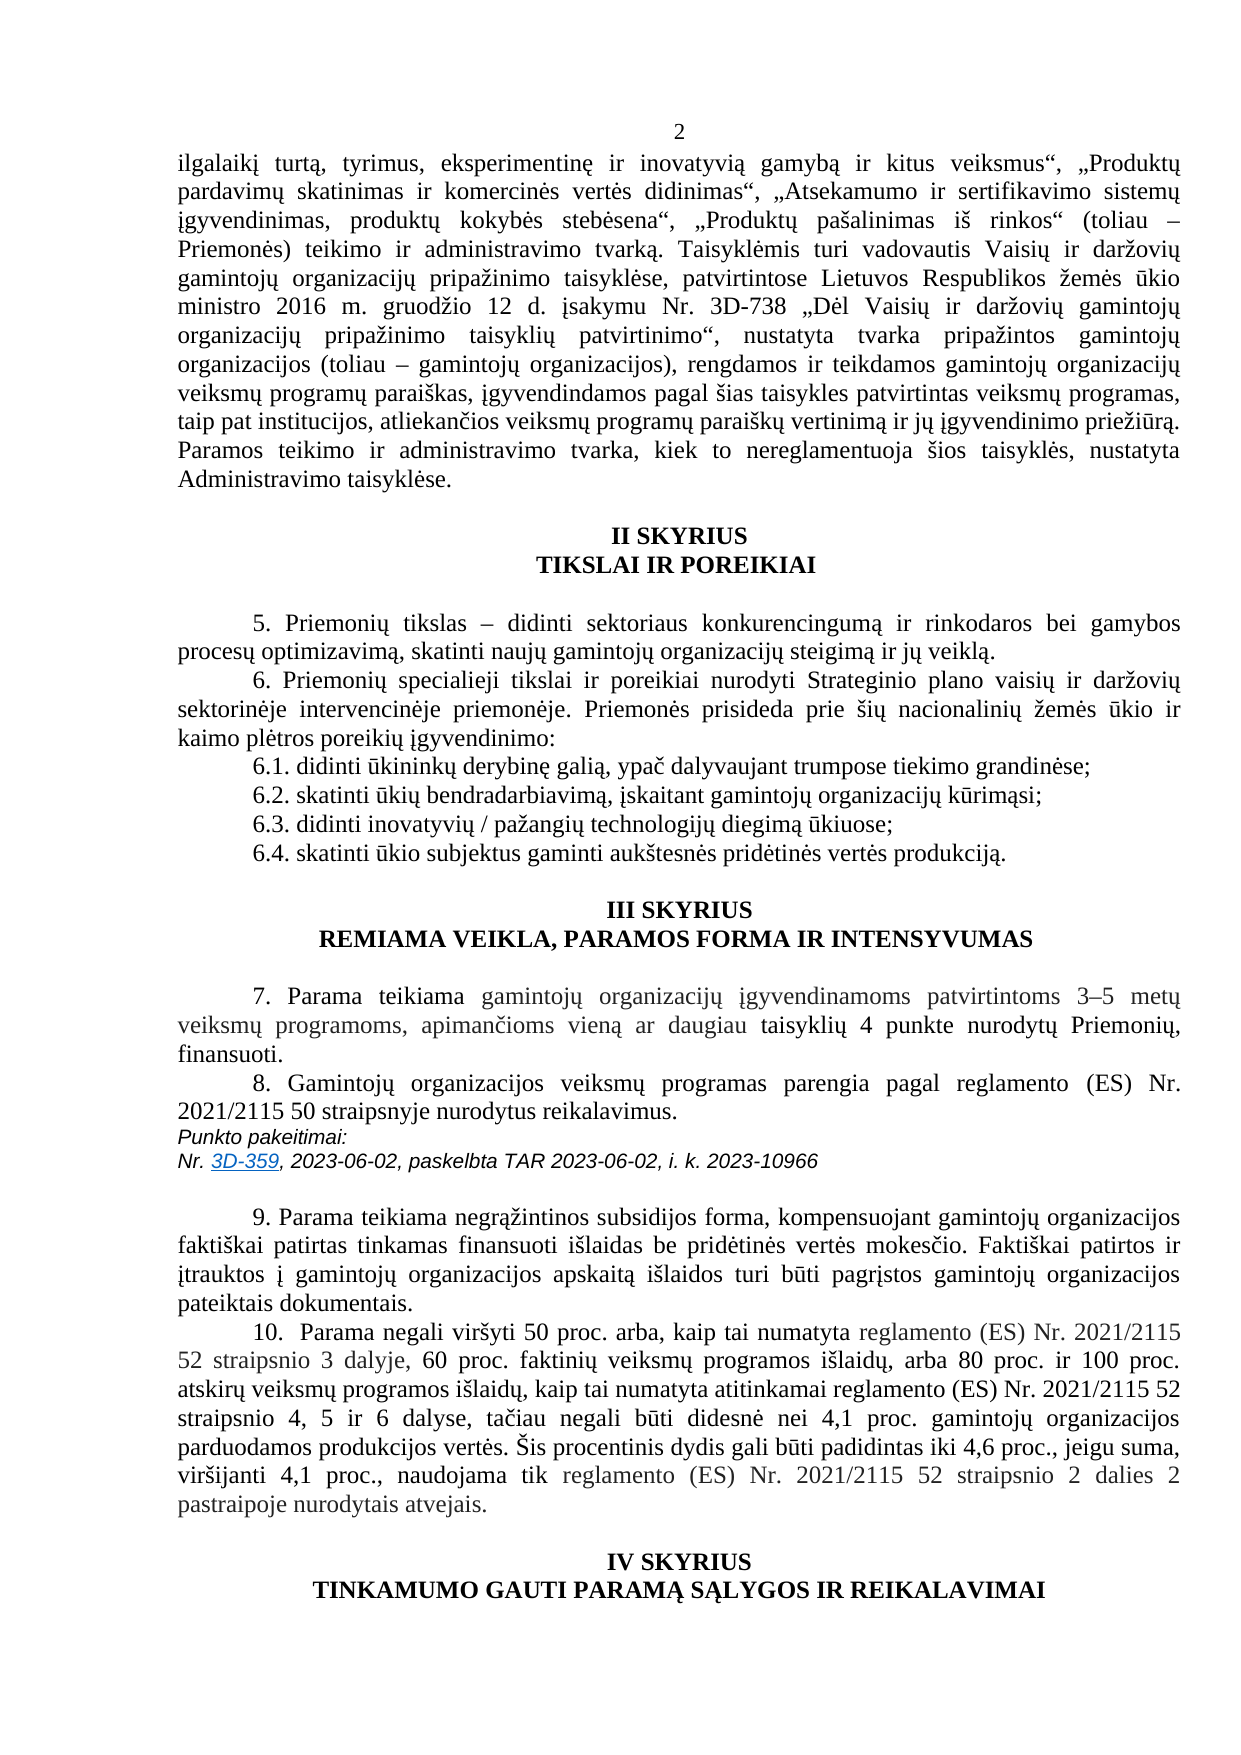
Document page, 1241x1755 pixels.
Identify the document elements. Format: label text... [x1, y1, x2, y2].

text II SKYRIUS [177, 521, 1181, 550]
text 9. Parama teikiama negrąžintinos subsidijos forma, kompensuojant gamintojų organizacijos faktiškai patirtas tinkamas finansuoti išlaidas be pridėtinės vertės mokesčio. Faktiškai patirtos ir įtrauktos į gamintojų organizacijos apskaitą išlaidos turi būti pagrįstos gamintojų organizacijos pateiktais dokumentais. [177, 1202, 1181, 1317]
text 6.4. skatinti ūkio subjektus gaminti aukštesnės pridėtinės vertės produkciją. [177, 838, 1181, 866]
text 5. Priemonių tikslas – didinti sektoriaus konkurencingumą ir rinkodaros bei gamybos procesų optimizavimą, skatinti naujų gamintojų organizacijų steigimą ir jų veiklą. [177, 608, 1181, 665]
text REMIAMA VEIKLA, PARAMOS FORMA IR INTENSYVUMAS [177, 924, 1181, 953]
text IV SKYRIUS [177, 1547, 1181, 1576]
text TINKAMUMO GAUTI PARAMĄ SĄLYGOS IR REIKALAVIMAI [177, 1576, 1181, 1604]
text 6.2. skatinti ūkių bendradarbiavimą, įskaitant gamintojų organizacijų kūrimąsi; [177, 780, 1181, 809]
text Punkto pakeitimai: [177, 1125, 1181, 1149]
text III SKYRIUS [177, 895, 1181, 924]
text 6.3. didinti inovatyvių / pažangių technologijų diegimą ūkiuose; [177, 809, 1181, 838]
text 6.1. didinti ūkininkų derybinę galią, ypač dalyvaujant trumpose tiekimo grandinėse; [177, 751, 1181, 780]
text 8. Gamintojų organizacijos veiksmų programas parengia pagal reglamento (ES) Nr. 2021/2115 50 straipsnyje nurodytus reikalavimus. [177, 1068, 1181, 1125]
text 10. Parama negali viršyti 50 proc. arba, kaip tai numatyta reglamento (ES) Nr. 2021/2115 52 straipsnio 3 dalyje, 60 proc. faktinių veiksmų programos išlaidų, arba 80 proc. ir 100 proc. atskirų veiksmų programos išlaidų, kaip tai numatyta atitinkamai reglamento (ES) Nr. 2021/2115 52 straipsnio 4, 5 ir 6 dalyse, tačiau negali būti didesnė nei 4,1 proc. gamintojų organizacijos parduodamos produkcijos vertės. Šis procentinis dydis gali būti padidintas iki 4,6 proc., jeigu suma, viršijanti 4,1 proc., naudojama tik reglamento (ES) Nr. 2021/2115 52 straipsnio 2 dalies 2 pastraipoje nurodytais atvejais. [177, 1317, 1181, 1518]
text Nr. 3D-359, 2023-06-02, paskelbta TAR 2023-06-02, i. k. 2023-10966 [177, 1149, 1181, 1173]
text 7. Parama teikiama gamintojų organizacijų įgyvendinamoms patvirtintoms 3–5 metų veiksmų programoms, apimančioms vieną ar daugiau taisyklių 4 punkte nurodytų Priemonių, finansuoti. [177, 981, 1181, 1068]
text TIKSLAI IR POREIKIAI [177, 550, 1181, 579]
text ilgalaikį turtą, tyrimus, eksperimentinę ir inovatyvią gamybą ir kitus veiksmus“, „Produktų pardavimų skatinimas ir komercinės vertės didinimas“, „Atsekamumo ir sertifikavimo sistemų įgyvendinimas, produktų kokybės stebėsena“, „Produktų pašalinimas iš rinkos“ (toliau – Priemonės) teikimo ir administravimo tvarką. Taisyklėmis turi vadovautis Vaisių ir daržovių gamintojų organizacijų pripažinimo taisyklėse, patvirtintose Lietuvos Respublikos žemės ūkio ministro 2016 m. gruodžio 12 d. įsakymu Nr. 3D-738 „Dėl Vaisių ir daržovių gamintojų organizacijų pripažinimo taisyklių patvirtinimo“, nustatyta tvarka pripažintos gamintojų organizacijos (toliau – gamintojų organizacijos), rengdamos ir teikdamos gamintojų organizacijų veiksmų programų paraiškas, įgyvendindamos pagal šias taisykles patvirtintas veiksmų programas, taip pat institucijos, atliekančios veiksmų programų paraiškų vertinimą ir jų įgyvendinimo priežiūrą. Paramos teikimo ir administravimo tvarka, kiek to nereglamentuoja šios taisyklės, nustatyta Administravimo taisyklėse. [177, 148, 1181, 493]
text 6. Priemonių specialieji tikslai ir poreikiai nurodyti Strateginio plano vaisių ir daržovių sektorinėje intervencinėje priemonėje. Priemonės prisideda prie šių nacionalinių žemės ūkio ir kaimo plėtros poreikių įgyvendinimo: [177, 665, 1181, 751]
